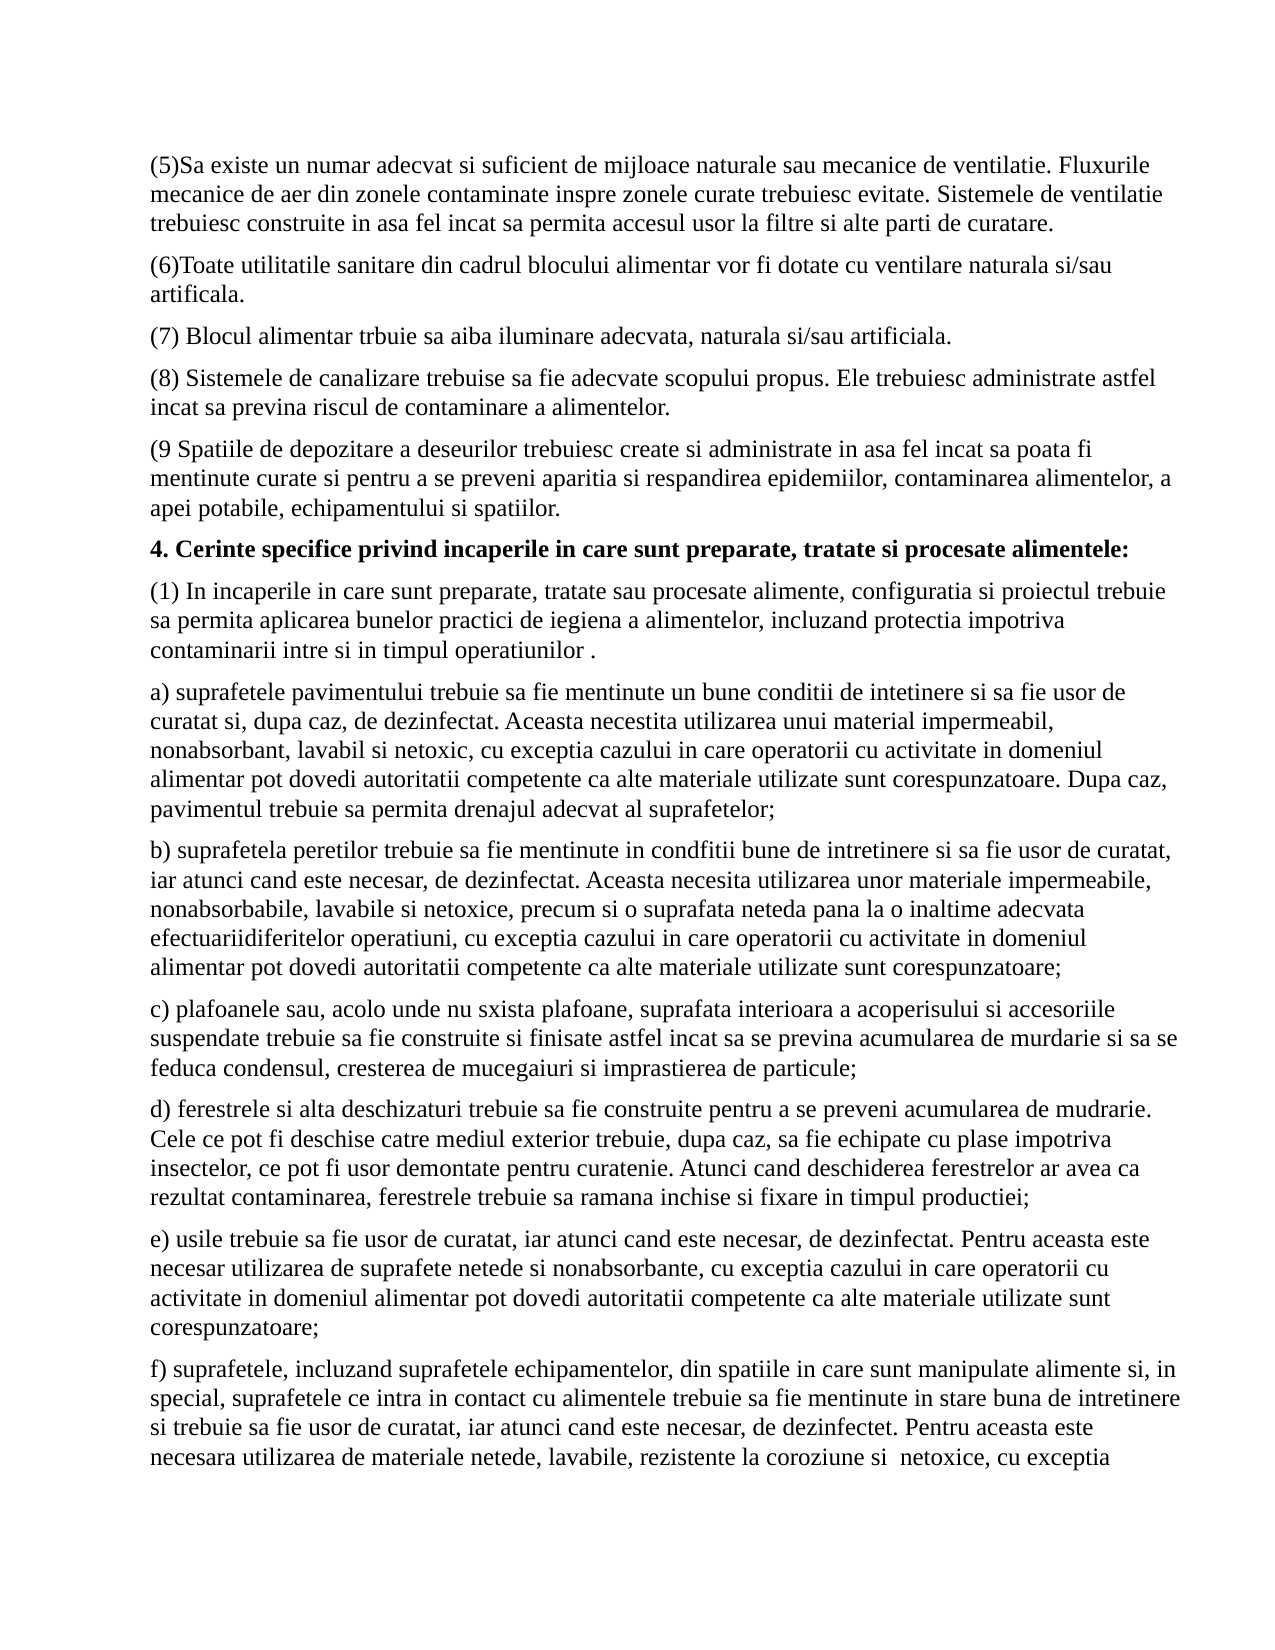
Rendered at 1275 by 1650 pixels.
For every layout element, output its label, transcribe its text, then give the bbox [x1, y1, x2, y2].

text f) suprafetele, incluzand suprafetele echipamentelor, din spatiile in care sunt manipulate alimente si, in special, suprafetele ce intra in contact cu alimentele trebuie sa fie mentinute in stare buna de intretinere si trebuie sa fie usor de curatat, iar atunci cand este necesar, de dezinfectet. Pentru aceasta este necesara utilizarea de materiale netede, lavabile, rezistente la coroziune si netoxice, cu exceptia [150, 1354, 1181, 1470]
text d) ferestrele si alta deschizaturi trebuie sa fie construite pentru a se preveni acumularea de mudrarie. Cele ce pot fi deschise catre mediul exterior trebuie, dupa caz, sa fie echipate cu plase impotriva insectelor, ce pot fi usor demontate pentru curatenie. Atunci cand deschiderea ferestrelor ar avea ca rezultat contaminarea, ferestrele trebuie sa ramana inchise si fixare in timpul productiei; [150, 1094, 1181, 1211]
text a) suprafetele pavimentului trebuie sa fie mentinute un bune conditii de intetinere si sa fie usor de curatat si, dupa caz, de dezinfectat. Aceasta necestita utilizarea unui material impermeabil, nonabsorbant, lavabil si netoxic, cu exceptia cazului in care operatorii cu activitate in domeniul alimentar pot dovedi autoritatii competente ca alte materiale utilizate sunt corespunzatoare. Dupa caz, pavimentul trebuie sa permita drenajul adecvat al suprafetelor; [150, 677, 1181, 822]
text (7) Blocul alimentar trbuie sa aiba iluminare adecvata, naturala si/sau artificiala. [150, 321, 1181, 350]
text 4. Cerinte specifice privind incaperile in care sunt preparate, tratate si procesate alimentele: [150, 534, 1181, 563]
text b) suprafetela peretilor trebuie sa fie mentinute in condfitii bune de intretinere si sa fie usor de curatat, iar atunci cand este necesar, de dezinfectat. Aceasta necesita utilizarea unor materiale impermeabile, nonabsorbabile, lavabile si netoxice, precum si o suprafata neteda pana la o inaltime adecvata efectuariidiferitelor operatiuni, cu exceptia cazului in care operatorii cu activitate in domeniul alimentar pot dovedi autoritatii competente ca alte materiale utilizate sunt corespunzatoare; [150, 835, 1181, 981]
text (5)Sa existe un numar adecvat si suficient de mijloace naturale sau mecanice de ventilatie. Fluxurile mecanice de aer din zonele contaminate inspre zonele curate trebuiesc evitate. Sistemele de ventilatie trebuiesc construite in asa fel incat sa permita accesul usor la filtre si alte parti de curatare. [150, 150, 1181, 237]
text (8) Sistemele de canalizare trebuise sa fie adecvate scopului propus. Ele trebuiesc administrate astfel incat sa previna riscul de contaminare a alimentelor. [150, 363, 1181, 421]
text c) plafoanele sau, acolo unde nu sxista plafoane, suprafata interioara a acoperisului si accesoriile suspendate trebuie sa fie construite si finisate astfel incat sa se previna acumularea de murdarie si sa se feduca condensul, cresterea de mucegaiuri si imprastierea de particule; [150, 994, 1181, 1082]
text e) usile trebuie sa fie usor de curatat, iar atunci cand este necesar, de dezinfectat. Pentru aceasta este necesar utilizarea de suprafete netede si nonabsorbante, cu exceptia cazului in care operatorii cu activitate in domeniul alimentar pot dovedi autoritatii competente ca alte materiale utilizate sunt corespunzatoare; [150, 1224, 1181, 1341]
text (6)Toate utilitatile sanitare din cadrul blocului alimentar vor fi dotate cu ventilare naturala si/sau artificala. [150, 250, 1181, 308]
text (1) In incaperile in care sunt preparate, tratate sau procesate alimente, configuratia si proiectul trebuie sa permita aplicarea bunelor practici de iegiena a alimentelor, incluzand protectia impotriva contaminarii intre si in timpul operatiunilor . [150, 576, 1181, 663]
text (9 Spatiile de depozitare a deseurilor trebuiesc create si administrate in asa fel incat sa poata fi mentinute curate si pentru a se preveni aparitia si respandirea epidemiilor, contaminarea alimentelor, a apei potabile, echipamentului si spatiilor. [150, 434, 1181, 521]
